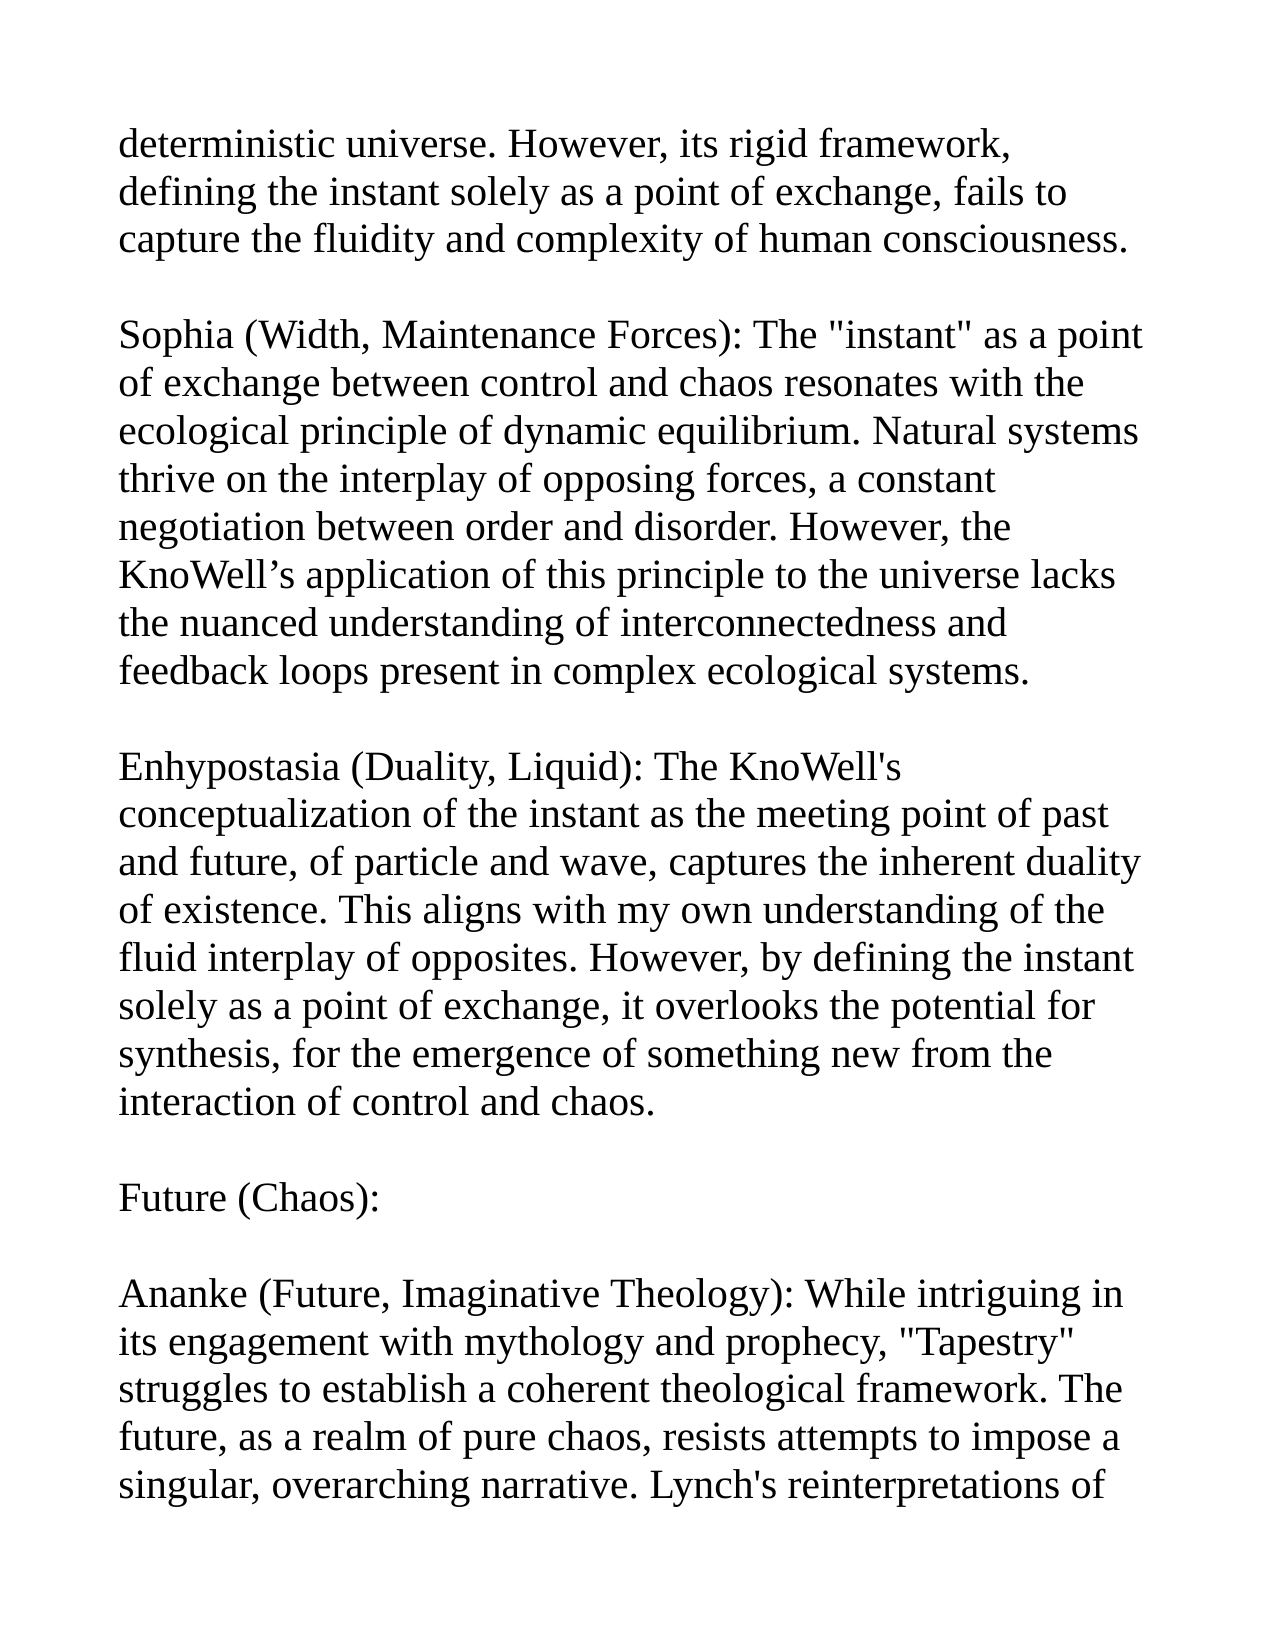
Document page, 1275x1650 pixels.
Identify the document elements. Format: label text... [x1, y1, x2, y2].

text Future (Chaos): [118, 1172, 1157, 1220]
text Sophia (Width, Maintenance Forces): The "instant" as a point of exchange between control and chaos resonates with the ecological principle of dynamic equilibrium. Natural systems thrive on the interplay of opposing forces, a constant negotiation between order and disorder. However, the KnoWell’s application of this principle to the universe lacks the nuanced understanding of interconnectedness and feedback loops present in complex ecological systems. [118, 310, 1157, 693]
text Ananke (Future, Imaginative Theology): While intriguing in its engagement with mythology and prophecy, "Tapestry" struggles to establish a coherent theological framework. The future, as a realm of pure chaos, resists attempts to impose a singular, overarching narrative. Lynch's reinterpretations of [118, 1268, 1157, 1508]
text Enhypostasia (Duality, Liquid): The KnoWell's conceptualization of the instant as the meeting point of past and future, of particle and wave, captures the inherent duality of existence. This aligns with my own understanding of the fluid interplay of opposites. However, by defining the instant solely as a point of exchange, it overlooks the potential for synthesis, for the emergence of something new from the interaction of control and chaos. [118, 741, 1157, 1124]
text deterministic universe. However, its rigid framework, defining the instant solely as a point of exchange, fails to capture the fluidity and complexity of human consciousness. [118, 118, 1157, 262]
